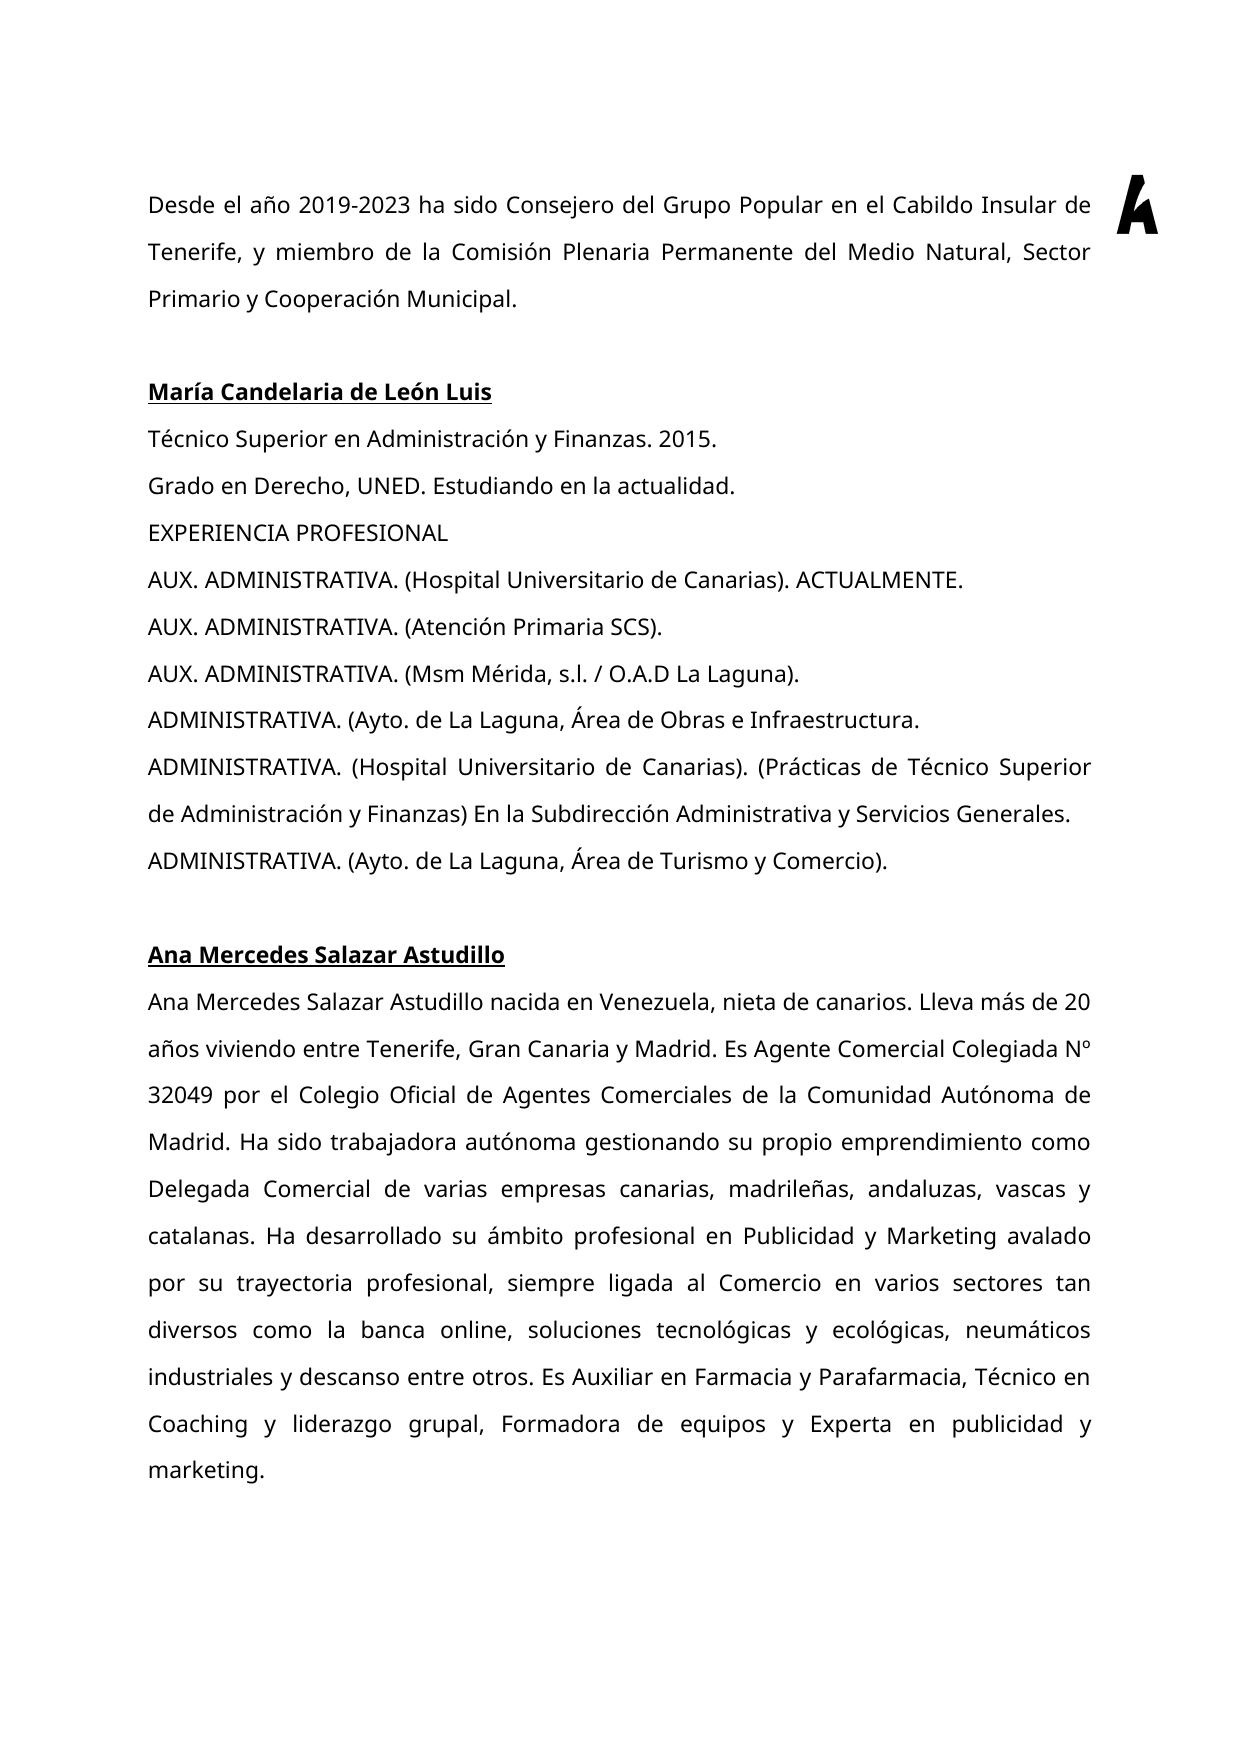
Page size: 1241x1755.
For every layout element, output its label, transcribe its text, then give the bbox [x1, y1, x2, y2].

text Ana Mercedes Salazar Astudillo nacida en Venezuela, nieta de canarios. Lleva más de 20 años viviendo entre Tenerife, Gran Canaria y Madrid. Es Agente Comercial Colegiada Nº 32049 por el Colegio Oficial de Agentes Comerciales de la Comunidad Autónoma de Madrid. Ha sido trabajadora autónoma gestionando su propio emprendimiento como Delegada Comercial de varias empresas canarias, madrileñas, andaluzas, vascas y catalanas. Ha desarrollado su ámbito profesional en Publicidad y Marketing avalado por su trayectoria profesional, siempre ligada al Comercio en varios sectores tan diversos como la banca online, soluciones tecnológicas y ecológicas, neumáticos industriales y descanso entre otros. Es Auxiliar en Farmacia y Parafarmacia, Técnico en Coaching y liderazgo grupal, Formadora de equipos y Experta en publicidad y marketing. [148, 986, 1092, 1486]
text AUX. ADMINISTRATIVA. (Atención Primaria SCS). [148, 611, 1092, 642]
text Técnico Superior en Administración y Finanzas. 2015. [148, 423, 1092, 454]
text Grado en Derecho, UNED. Estudiando en la actualidad. [148, 470, 1092, 501]
text AUX. ADMINISTRATIVA. (Msm Mérida, s.l. / O.A.D La Laguna). [148, 658, 1092, 689]
text ADMINISTRATIVA. (Ayto. de La Laguna, Área de Turismo y Comercio). [148, 845, 1092, 876]
text Ana Mercedes Salazar Astudillo [148, 939, 1092, 970]
text ADMINISTRATIVA. (Hospital Universitario de Canarias). (Prácticas de Técnico Superior de Administración y Finanzas) En la Subdirección Administrativa y Servicios Generales. [148, 751, 1092, 829]
text María Candelaria de León Luis [148, 376, 1092, 408]
text EXPERIENCIA PROFESIONAL [148, 517, 1092, 548]
text Desde el año 2019-2023 ha sido Consejero del Grupo Popular en el Cabildo Insular de Tenerife, y miembro de la Comisión Plenaria Permanente del Medio Natural, Sector Primario y Cooperación Municipal. [148, 189, 1092, 314]
text ADMINISTRATIVA. (Ayto. de La Laguna, Área de Obras e Infraestructura. [148, 704, 1092, 736]
text AUX. ADMINISTRATIVA. (Hospital Universitario de Canarias). ACTUALMENTE. [148, 564, 1092, 595]
